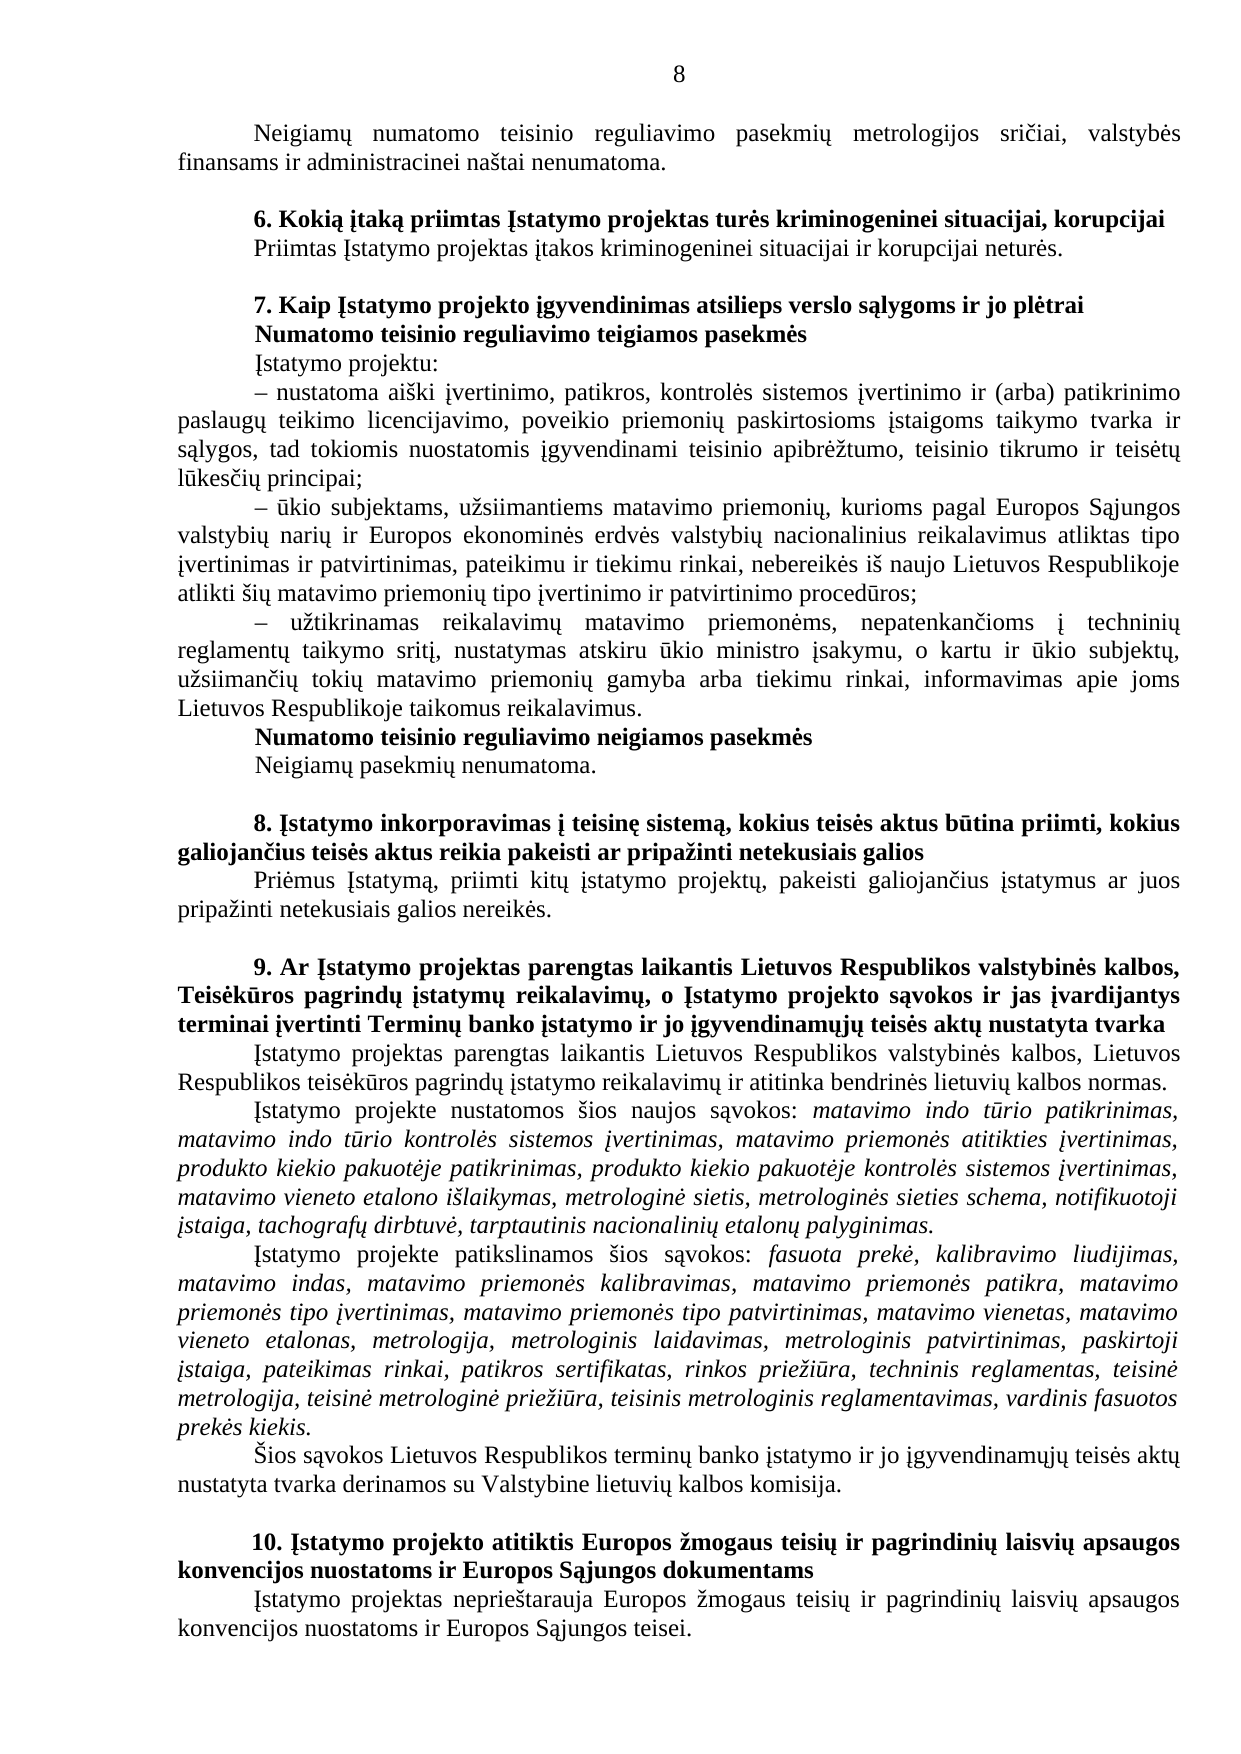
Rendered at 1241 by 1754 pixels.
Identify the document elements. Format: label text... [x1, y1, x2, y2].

text Priėmus Įstatymą, priimti kitų įstatymo projektų, pakeisti galiojančius įstatymus ar juos pripažinti netekusiais galios nereikės. [177, 866, 1181, 923]
text 6. Kokią įtaką priimtas Įstatymo projektas turės kriminogeninei situacijai, korupcijai [177, 204, 1181, 233]
text Įstatymo projektas neprieštarauja Europos žmogaus teisių ir pagrindinių laisvių apsaugos konvencijos nuostatoms ir Europos Sąjungos teisei. [177, 1584, 1181, 1642]
text 8. Įstatymo inkorporavimas į teisinę sistemą, kokius teisės aktus būtina priimti, kokius galiojančius teisės aktus reikia pakeisti ar pripažinti netekusiais galios [177, 808, 1181, 866]
text – nustatoma aiški įvertinimo, patikros, kontrolės sistemos įvertinimo ir (arba) patikrinimo paslaugų teikimo licencijavimo, poveikio priemonių paskirtosioms įstaigoms taikymo tvarka ir sąlygos, tad tokiomis nuostatomis įgyvendinami teisinio apibrėžtumo, teisinio tikrumo ir teisėtų lūkesčių principai; [177, 377, 1181, 492]
text Numatomo teisinio reguliavimo neigiamos pasekmės [177, 722, 1181, 751]
text Įstatymo projekte patikslinamos šios sąvokos: fasuota prekė, kalibravimo liudijimas, matavimo indas, matavimo priemonės kalibravimas, matavimo priemonės patikra, matavimo priemonės tipo įvertinimas, matavimo priemonės tipo patvirtinimas, matavimo vienetas, matavimo vieneto etalonas, metrologija, metrologinis laidavimas, metrologinis patvirtinimas, paskirtoji įstaiga, pateikimas rinkai, patikros sertifikatas, rinkos priežiūra, techninis reglamentas, teisinė metrologija, teisinė metrologinė priežiūra, teisinis metrologinis reglamentavimas, vardinis fasuotos prekės kiekis. [177, 1239, 1181, 1441]
text Įstatymo projekte nustatomos šios naujos sąvokos: matavimo indo tūrio patikrinimas, matavimo indo tūrio kontrolės sistemos įvertinimas, matavimo priemonės atitikties įvertinimas, produkto kiekio pakuotėje patikrinimas, produkto kiekio pakuotėje kontrolės sistemos įvertinimas, matavimo vieneto etalono išlaikymas, metrologinė sietis, metrologinės sieties schema, notifikuotoji įstaiga, tachografų dirbtuvė, tarptautinis nacionalinių etalonų palyginimas. [177, 1096, 1181, 1239]
text Numatomo teisinio reguliavimo teigiamos pasekmės [177, 319, 1181, 348]
text Neigiamų numatomo teisinio reguliavimo pasekmių metrologijos sričiai, valstybės finansams ir administracinei naštai nenumatoma. [177, 118, 1181, 176]
text 7. Kaip Įstatymo projekto įgyvendinimas atsilieps verslo sąlygoms ir jo plėtrai [177, 291, 1181, 319]
text – ūkio subjektams, užsiimantiems matavimo priemonių, kurioms pagal Europos Sąjungos valstybių narių ir Europos ekonominės erdvės valstybių nacionalinius reikalavimus atliktas tipo įvertinimas ir patvirtinimas, pateikimu ir tiekimu rinkai, nebereikės iš naujo Lietuvos Respublikoje atlikti šių matavimo priemonių tipo įvertinimo ir patvirtinimo procedūros; [177, 492, 1181, 607]
text Priimtas Įstatymo projektas įtakos kriminogeninei situacijai ir korupcijai neturės. [177, 233, 1181, 262]
text Šios sąvokos Lietuvos Respublikos terminų banko įstatymo ir jo įgyvendinamųjų teisės aktų nustatyta tvarka derinamos su Valstybine lietuvių kalbos komisija. [177, 1441, 1181, 1498]
text Įstatymo projektu: [177, 348, 1181, 377]
text Įstatymo projektas parengtas laikantis Lietuvos Respublikos valstybinės kalbos, Lietuvos Respublikos teisėkūros pagrindų įstatymo reikalavimų ir atitinka bendrinės lietuvių kalbos normas. [177, 1038, 1181, 1096]
text Neigiamų pasekmių nenumatoma. [177, 751, 1181, 779]
text 10. Įstatymo projekto atitiktis Europos žmogaus teisių ir pagrindinių laisvių apsaugos konvencijos nuostatoms ir Europos Sąjungos dokumentams [177, 1527, 1181, 1584]
text 9. Ar Įstatymo projektas parengtas laikantis Lietuvos Respublikos valstybinės kalbos, Teisėkūros pagrindų įstatymų reikalavimų, o Įstatymo projekto sąvokos ir jas įvardijantys terminai įvertinti Terminų banko įstatymo ir jo įgyvendinamųjų teisės aktų nustatyta tvarka [177, 952, 1181, 1038]
text – užtikrinamas reikalavimų matavimo priemonėms, nepatenkančioms į techninių reglamentų taikymo sritį, nustatymas atskiru ūkio ministro įsakymu, o kartu ir ūkio subjektų, užsiimančių tokių matavimo priemonių gamyba arba tiekimu rinkai, informavimas apie joms Lietuvos Respublikoje taikomus reikalavimus. [177, 607, 1181, 722]
